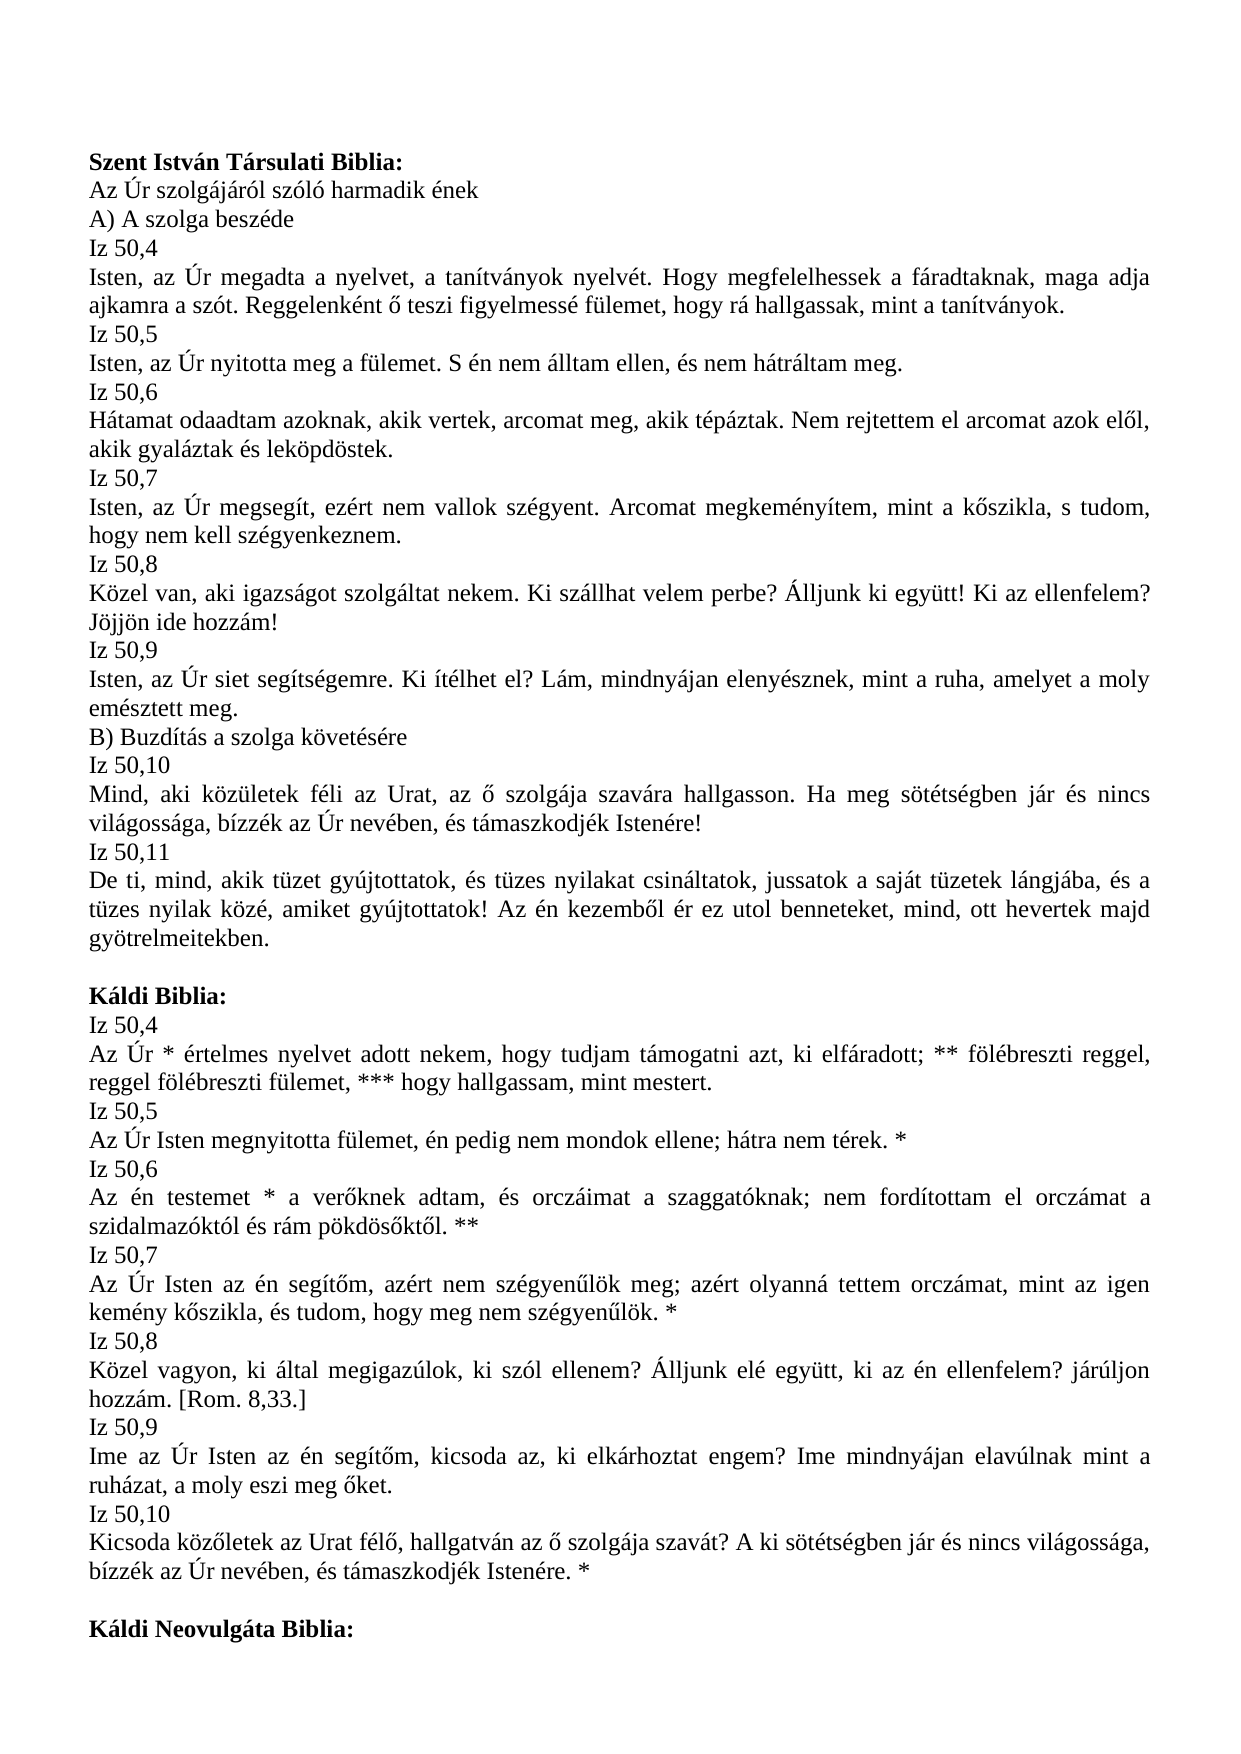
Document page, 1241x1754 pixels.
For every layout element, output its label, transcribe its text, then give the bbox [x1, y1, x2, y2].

text Az Úr szolgájáról szóló harmadik ének [88, 176, 1152, 204]
text Iz 50,6 [88, 1154, 1152, 1182]
text Az Úr Isten az én segítőm, azért nem szégyenűlök meg; azért olyanná tettem orczámat, mint az igen kemény kőszikla, és tudom, hogy meg nem szégyenűlök. * [88, 1269, 1152, 1326]
text Iz 50,7 [88, 463, 1152, 492]
text Közel van, aki igazságot szolgáltat nekem. Ki szállhat velem perbe? Álljunk ki együtt! Ki az ellenfelem? Jöjjön ide hozzám! [88, 578, 1152, 636]
text Az Úr * értelmes nyelvet adott nekem, hogy tudjam támogatni azt, ki elfáradott; ** fölébreszti reggel, reggel fölébreszti fülemet, *** hogy hallgassam, mint mestert. [88, 1039, 1152, 1096]
text Isten, az Úr megsegít, ezért nem vallok szégyent. Arcomat megkeményítem, mint a kőszikla, s tudom, hogy nem kell szégyenkeznem. [88, 492, 1152, 549]
text A) A szolga beszéde [88, 204, 1152, 233]
text Iz 50,5 [88, 1096, 1152, 1125]
text Iz 50,9 [88, 636, 1152, 664]
text Iz 50,6 [88, 377, 1152, 406]
text Szent István Társulati Biblia: [88, 147, 1152, 176]
text Közel vagyon, ki által megigazúlok, ki szól ellenem? Álljunk elé együtt, ki az én ellenfelem? járúljon hozzám. [Rom. 8,33.] [88, 1355, 1152, 1412]
text Hátamat odaadtam azoknak, akik vertek, arcomat meg, akik tépáztak. Nem rejtettem el arcomat azok elől, akik gyaláztak és leköpdöstek. [88, 406, 1152, 463]
text Iz 50,9 [88, 1412, 1152, 1441]
text Iz 50,10 [88, 1499, 1152, 1527]
text Iz 50,11 [88, 837, 1152, 866]
text Az én testemet * a verőknek adtam, és orczáimat a szaggatóknak; nem fordítottam el orczámat a szidalmazóktól és rám pökdösőktől. ** [88, 1182, 1152, 1240]
text Káldi Biblia: [88, 981, 1152, 1010]
text Iz 50,8 [88, 1326, 1152, 1355]
text Ime az Úr Isten az én segítőm, kicsoda az, ki elkárhoztat engem? Ime mindnyájan elavúlnak mint a ruházat, a moly eszi meg őket. [88, 1441, 1152, 1499]
text Iz 50,7 [88, 1240, 1152, 1269]
text Iz 50,4 [88, 1010, 1152, 1039]
text Isten, az Úr megadta a nyelvet, a tanítványok nyelvét. Hogy megfelelhessek a fáradtaknak, maga adja ajkamra a szót. Reggelenként ő teszi figyelmessé fülemet, hogy rá hallgassak, mint a tanítványok. [88, 262, 1152, 319]
text Az Úr Isten megnyitotta fülemet, én pedig nem mondok ellene; hátra nem térek. * [88, 1125, 1152, 1154]
text Isten, az Úr nyitotta meg a fülemet. S én nem álltam ellen, és nem hátráltam meg. [88, 348, 1152, 377]
text Káldi Neovulgáta Biblia: [88, 1614, 1152, 1643]
text Isten, az Úr siet segítségemre. Ki ítélhet el? Lám, mindnyájan elenyésznek, mint a ruha, amelyet a moly emésztett meg. [88, 664, 1152, 722]
text B) Buzdítás a szolga követésére [88, 722, 1152, 751]
text Iz 50,5 [88, 319, 1152, 348]
text Kicsoda közőletek az Urat félő, hallgatván az ő szolgája szavát? A ki sötétségben jár és nincs világossága, bízzék az Úr nevében, és támaszkodjék Istenére. * [88, 1527, 1152, 1585]
text De ti, mind, akik tüzet gyújtottatok, és tüzes nyilakat csináltatok, jussatok a saját tüzetek lángjába, és a tüzes nyilak közé, amiket gyújtottatok! Az én kezemből ér ez utol benneteket, mind, ott hevertek majd gyötrelmeitekben. [88, 866, 1152, 952]
text Mind, aki közületek féli az Urat, az ő szolgája szavára hallgasson. Ha meg sötétségben jár és nincs világossága, bízzék az Úr nevében, és támaszkodjék Istenére! [88, 779, 1152, 837]
text Iz 50,8 [88, 549, 1152, 578]
text Iz 50,10 [88, 751, 1152, 779]
text Iz 50,4 [88, 233, 1152, 262]
